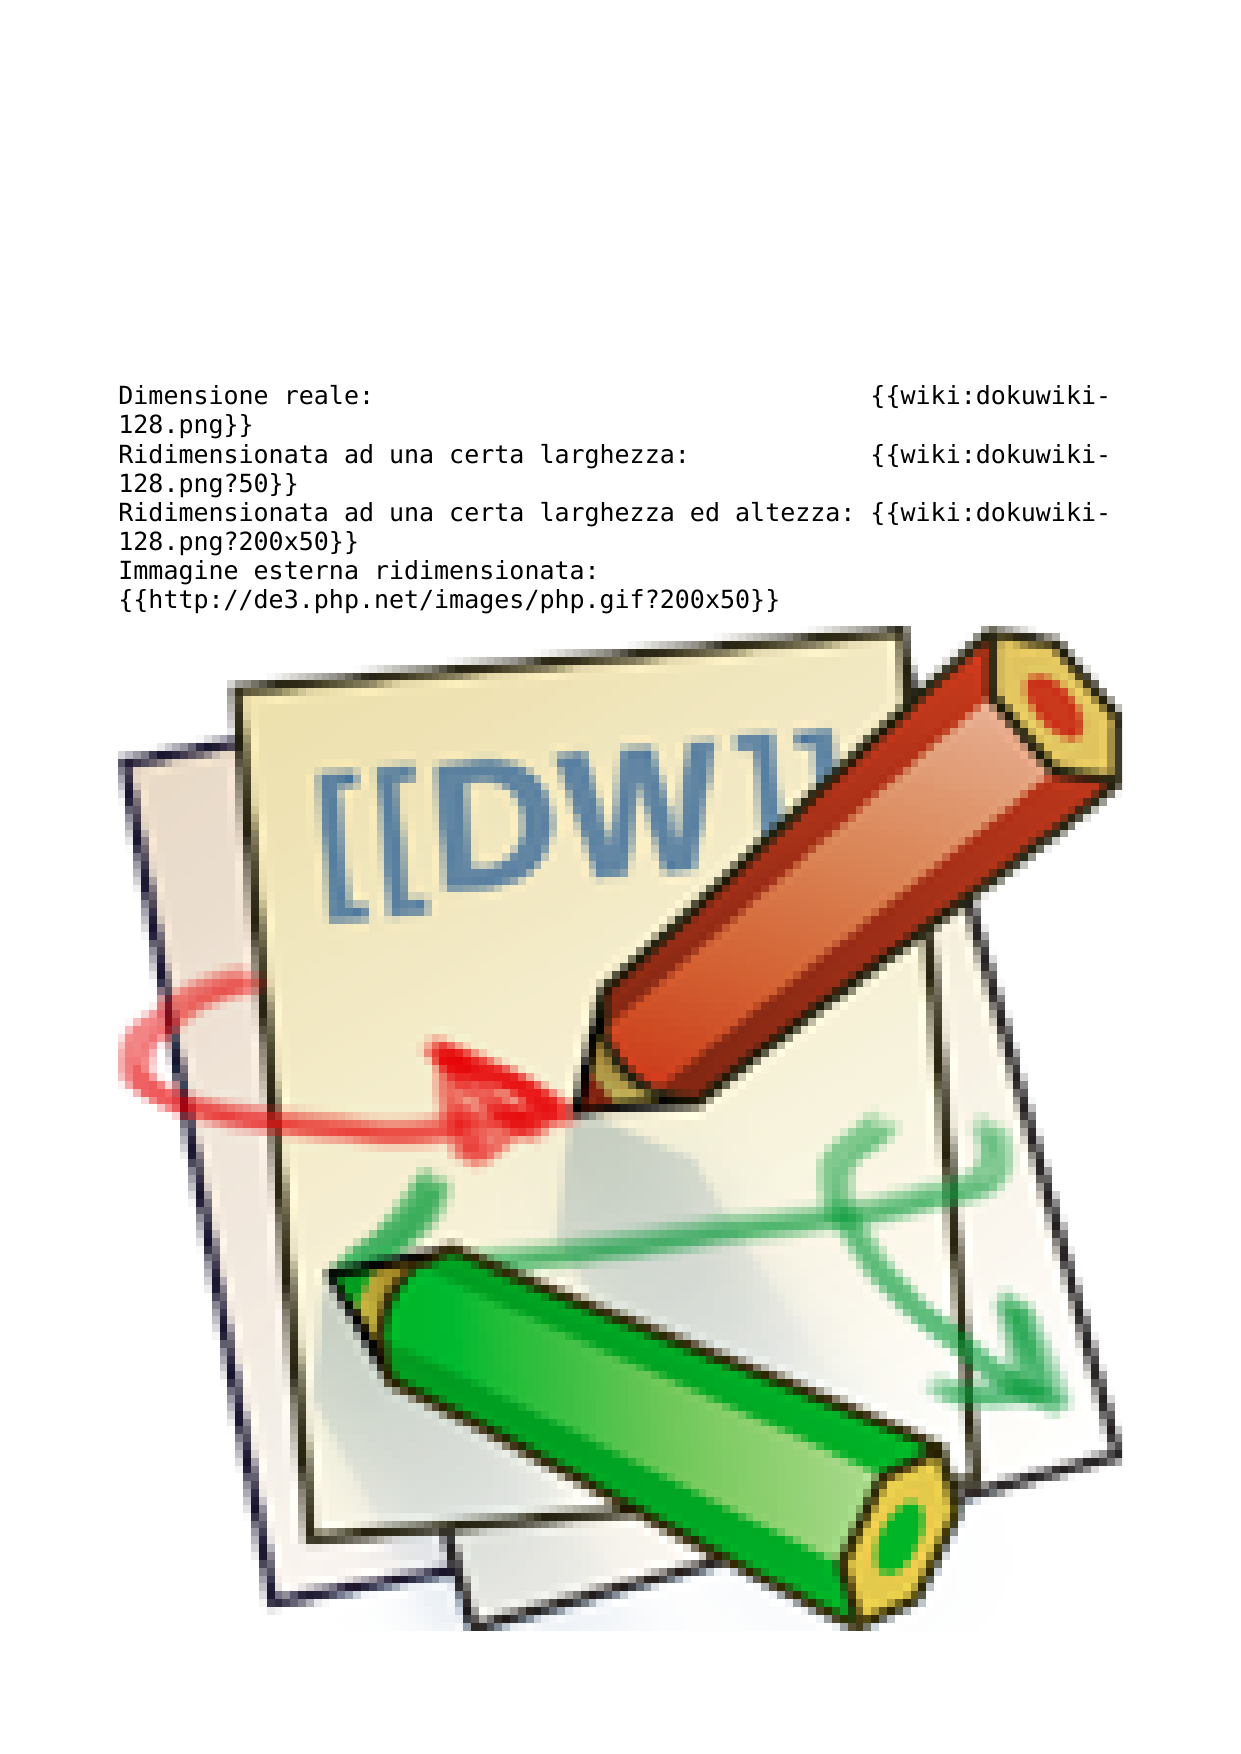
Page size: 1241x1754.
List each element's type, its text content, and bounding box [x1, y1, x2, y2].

picture [118, 626, 1123, 1631]
text [118, 118, 1122, 369]
text Dimensione reale: {{wiki:dokuwiki-128.png}} Ridimensionata ad una certa larghezza: {{wiki:dokuwiki-128.png?50}} Ridimensionata ad una certa larghezza ed altezza: {{wiki:dokuwiki-128.png?200x50}} Immagine esterna ridimensionata: {{http://de3.php.net/images/php.gif?200x50}} [118, 382, 1122, 615]
